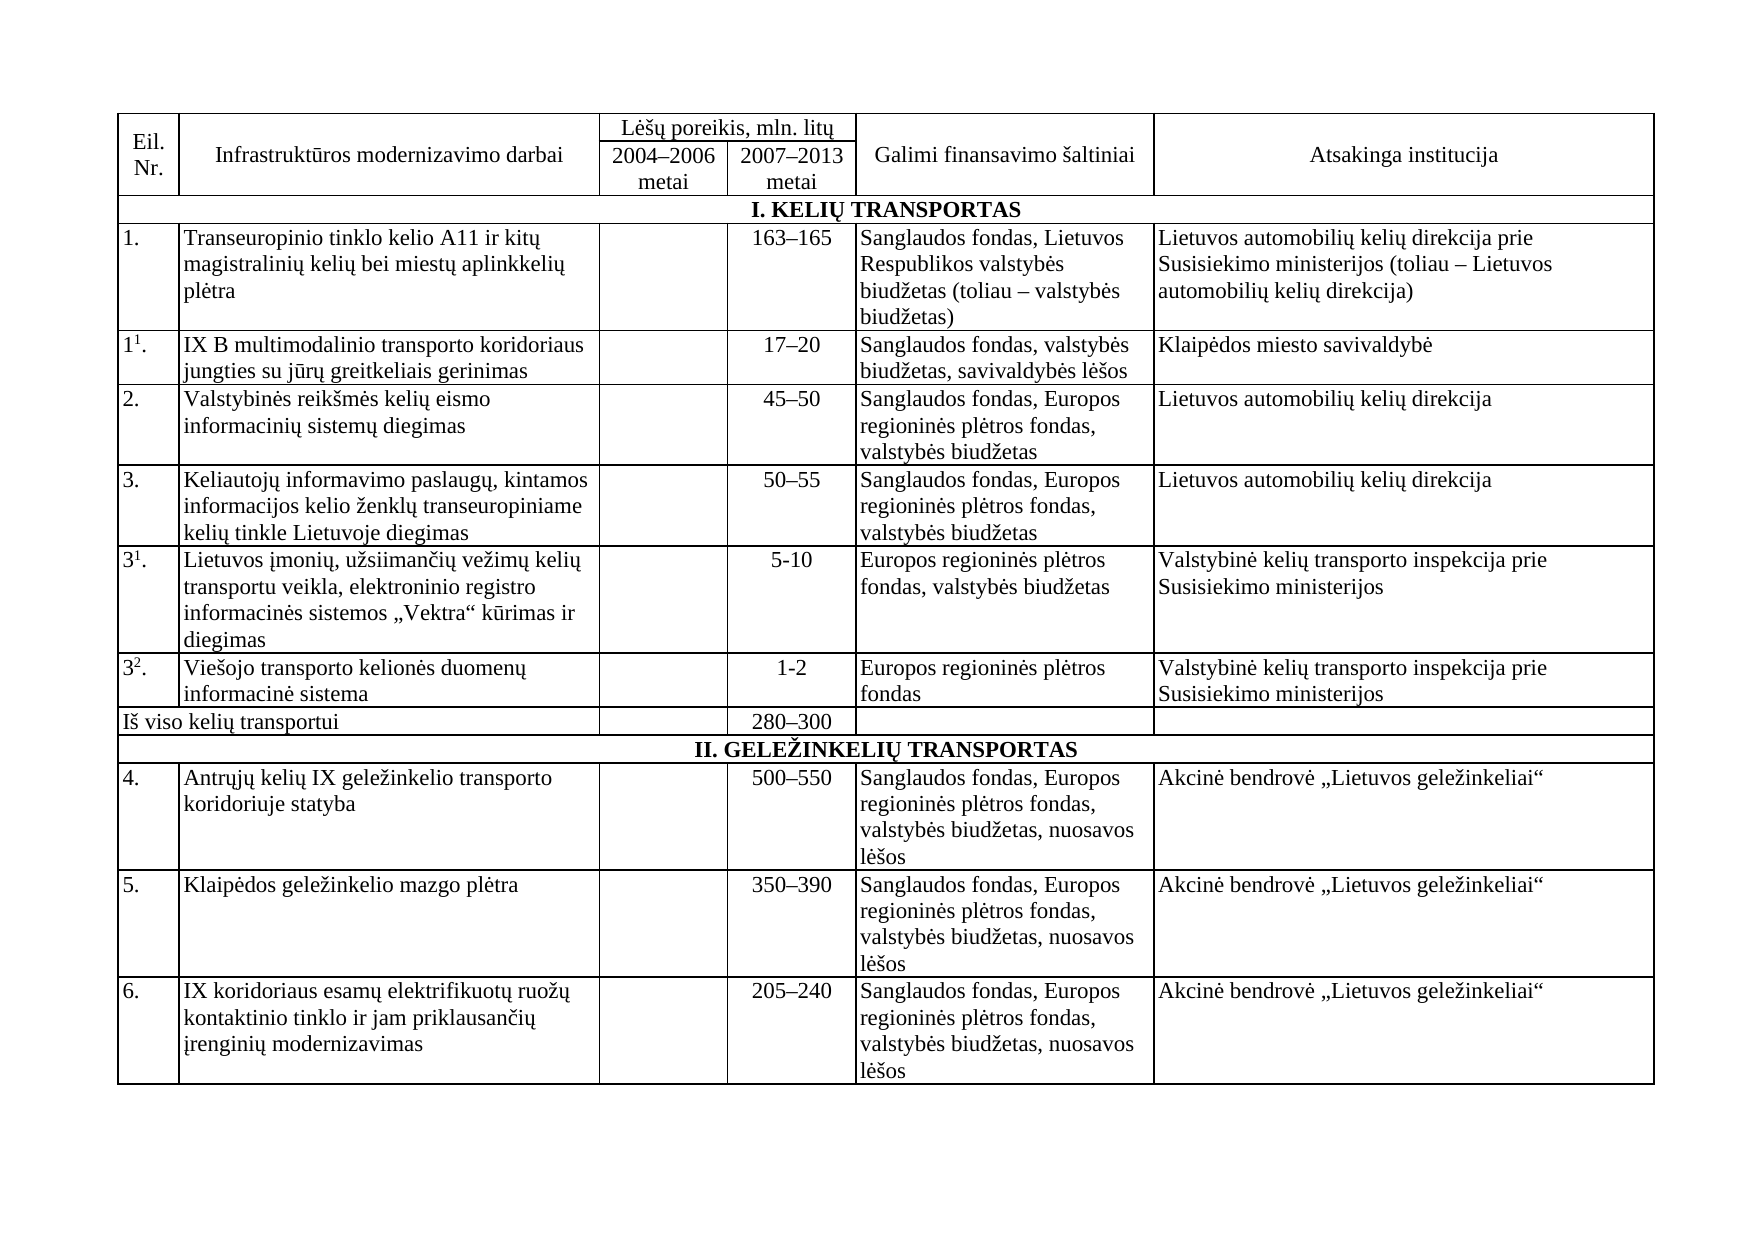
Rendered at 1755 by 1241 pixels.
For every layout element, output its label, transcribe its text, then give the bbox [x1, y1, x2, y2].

table_header Galimi finansavimo šaltiniai [857, 114, 1153, 194]
table_cell 17–20 [728, 331, 855, 384]
table_header Lėšų poreikis, mln. litų [600, 114, 855, 140]
table_cell Akcinė bendrovė „Lietuvos geležinkeliai“ [1155, 978, 1653, 1083]
table_cell 4. [119, 764, 178, 869]
table_cell II. GELEŽINKELIŲ TRANSPORTAS [119, 736, 1653, 762]
table_cell [600, 654, 727, 706]
table_cell [1155, 708, 1653, 734]
table_cell Sanglaudos fondas, Europos regioninės plėtros fondas, valstybės biudžetas, nuosavos lėšos [857, 978, 1153, 1083]
table_cell 32. [119, 654, 178, 706]
table_cell 350–390 [728, 871, 855, 976]
table_cell I. KELIŲ TRANSPORTAS [119, 196, 1653, 222]
table_cell Lietuvos įmonių, užsiimančių vežimų kelių transportu veikla, elektroninio registro informacinės sistemos „Vektra“ kūrimas ir diegimas [180, 547, 599, 652]
table_cell IX koridoriaus esamų elektrifikuotų ruožų kontaktinio tinklo ir jam priklausančių įrenginių modernizavimas [180, 978, 599, 1083]
table_cell 3. [119, 466, 178, 545]
table_cell Valstybinė kelių transporto inspekcija prie Susisiekimo ministerijos [1155, 654, 1653, 706]
table_cell Sanglaudos fondas, Europos regioninės plėtros fondas, valstybės biudžetas, nuosavos lėšos [857, 764, 1153, 869]
table_cell Sanglaudos fondas, Europos regioninės plėtros fondas, valstybės biudžetas [857, 466, 1153, 545]
table_cell 1-2 [728, 654, 855, 706]
table_cell [600, 224, 727, 329]
table_cell Lietuvos automobilių kelių direkcija prie Susisiekimo ministerijos (toliau – Lietuvos automobilių kelių direkcija) [1155, 224, 1653, 329]
table_cell [600, 385, 727, 464]
table_cell Valstybinės reikšmės kelių eismo informacinių sistemų diegimas [180, 385, 599, 464]
table_cell [857, 708, 1153, 734]
table_cell Sanglaudos fondas, Europos regioninės plėtros fondas, valstybės biudžetas [857, 385, 1153, 464]
table_cell [600, 764, 727, 869]
table_cell 50–55 [728, 466, 855, 545]
table_cell 5-10 [728, 547, 855, 652]
table_cell Europos regioninės plėtros fondas [857, 654, 1153, 706]
table_cell 2007–2013 metai [728, 142, 855, 194]
table_cell Valstybinė kelių transporto inspekcija prie Susisiekimo ministerijos [1155, 547, 1653, 652]
table_cell Keliautojų informavimo paslaugų, kintamos informacijos kelio ženklų transeuropiniame kelių tinkle Lietuvoje diegimas [180, 466, 599, 545]
table_cell [600, 331, 727, 384]
table_cell [600, 978, 727, 1083]
table_cell Akcinė bendrovė „Lietuvos geležinkeliai“ [1155, 764, 1653, 869]
table_cell 2004–2006 metai [600, 142, 727, 194]
table_cell Lietuvos automobilių kelių direkcija [1155, 385, 1653, 464]
table_cell 5. [119, 871, 178, 976]
table_cell 2. [119, 385, 178, 464]
table_cell 500–550 [728, 764, 855, 869]
table_cell Transeuropinio tinklo kelio A11 ir kitų magistralinių kelių bei miestų aplinkkelių plėtra [180, 224, 599, 329]
table_cell Klaipėdos geležinkelio mazgo plėtra [180, 871, 599, 976]
table_header Infrastruktūros modernizavimo darbai [180, 114, 599, 194]
table_cell [600, 466, 727, 545]
table_cell [600, 871, 727, 976]
table_cell Viešojo transporto kelionės duomenų informacinė sistema [180, 654, 599, 706]
table_cell Iš viso kelių transportui [119, 708, 599, 734]
table_cell 163–165 [728, 224, 855, 329]
table_cell 280–300 [728, 708, 855, 734]
table_cell 1. [119, 224, 178, 329]
table_header Atsakinga institucija [1155, 114, 1653, 194]
table_cell 11. [119, 331, 178, 384]
table_cell 45–50 [728, 385, 855, 464]
table_cell Europos regioninės plėtros fondas, valstybės biudžetas [857, 547, 1153, 652]
table_header Eil. Nr. [119, 114, 178, 194]
table_cell 205–240 [728, 978, 855, 1083]
table_cell Lietuvos automobilių kelių direkcija [1155, 466, 1653, 545]
table_cell [600, 547, 727, 652]
table_cell 31. [119, 547, 178, 652]
table_cell Sanglaudos fondas, Europos regioninės plėtros fondas, valstybės biudžetas, nuosavos lėšos [857, 871, 1153, 976]
table_cell Klaipėdos miesto savivaldybė [1155, 331, 1653, 384]
table_cell Sanglaudos fondas, valstybės biudžetas, savivaldybės lėšos [857, 331, 1153, 384]
table_cell Antrųjų kelių IX geležinkelio transporto koridoriuje statyba [180, 764, 599, 869]
table_cell IX B multimodalinio transporto koridoriaus jungties su jūrų greitkeliais gerinimas [180, 331, 599, 384]
table_cell Sanglaudos fondas, Lietuvos Respublikos valstybės biudžetas (toliau – valstybės biudžetas) [857, 224, 1153, 329]
table_cell [600, 708, 727, 734]
table_cell Akcinė bendrovė „Lietuvos geležinkeliai“ [1155, 871, 1653, 976]
table_cell 6. [119, 978, 178, 1083]
